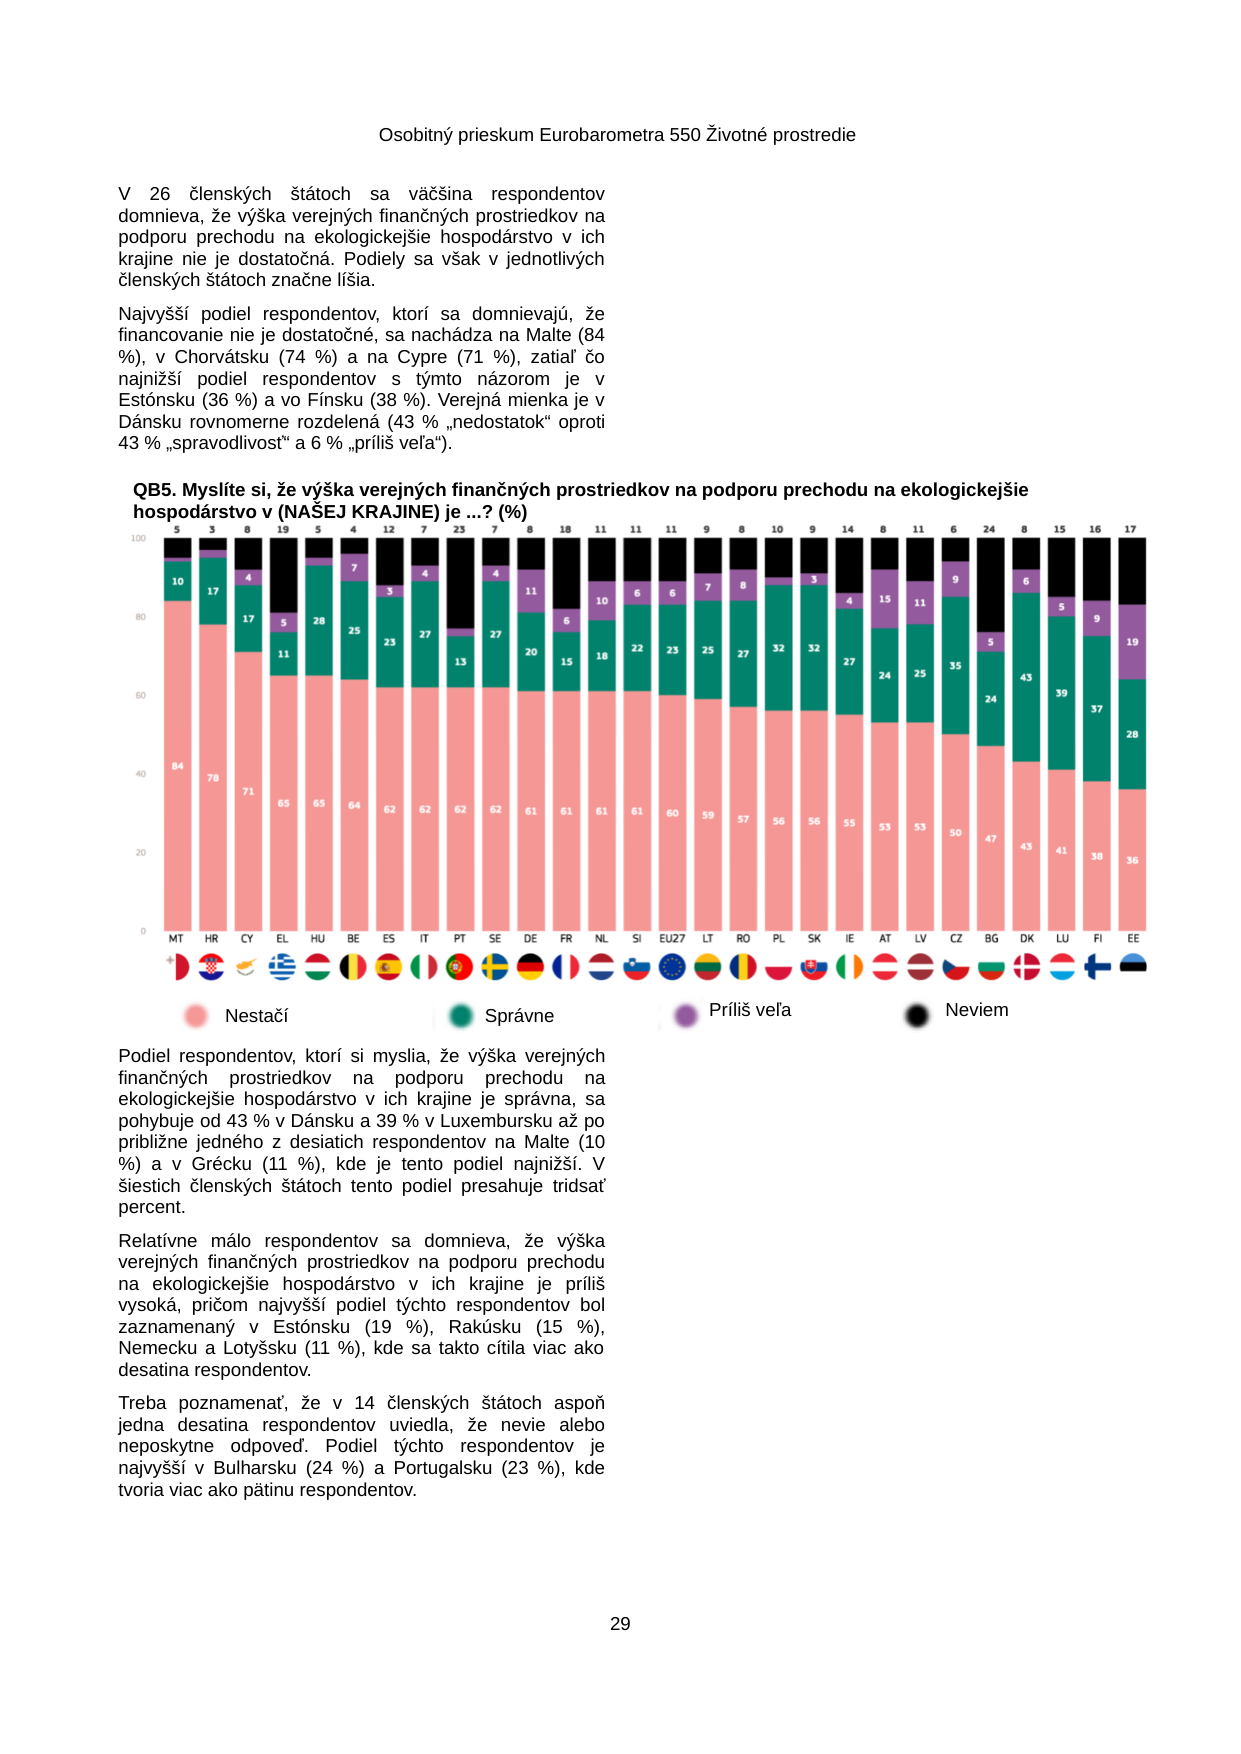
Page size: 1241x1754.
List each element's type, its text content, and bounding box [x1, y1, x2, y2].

text V 26 členských štátoch sa väčšina respondentov domnieva, že výška verejných finančných prostriedkov na podporu prechodu na ekologickejšie hospodárstvo v ich krajine nie je dostatočná. Podiely sa však v jednotlivých členských štátoch značne líšia. [118, 183, 605, 291]
picture [173, 995, 934, 1033]
text Relatívne málo respondentov sa domnieva, že výška verejných finančných prostriedkov na podporu prechodu na ekologickejšie hospodárstvo v ich krajine je príliš vysoká, pričom najvyšší podiel týchto respondentov bol zaznamenaný v Estónsku (19 %), Rakúsku (15 %), Nemecku a Lotyšsku (11 %), kde sa takto cítila viac ako desatina respondentov. [118, 1229, 605, 1380]
text Treba poznamenať, že v 14 členských štátoch aspoň jedna desatina respondentov uviedla, že nevie alebo neposkytne odpoveď. Podiel týchto respondentov je najvyšší v Bulharsku (24 %) a Portugalsku (23 %), kde tvoria viac ako pätinu respondentov. [118, 1392, 605, 1500]
text Podiel respondentov, ktorí si myslia, že výška verejných finančných prostriedkov na podporu prechodu na ekologickejšie hospodárstvo v ich krajine je správna, sa pohybuje od 43 % v Dánsku a 39 % v Luxembursku až po približne jedného z desiatich respondentov na Malte (10 %) a v Grécku (11 %), kde je tento podiel najnižší. V šiestich členských štátoch tento podiel presahuje tridsať percent. [118, 466, 605, 1217]
text Najvyšší podiel respondentov, ktorí sa domnievajú, že financovanie nie je dostatočné, sa nachádza na Malte (84 %), v Chorvátsku (74 %) a na Cypre (71 %), zatiaľ čo najnižší podiel respondentov s týmto názorom je v Estónsku (36 %) a vo Fínsku (38 %). Verejná mienka je v Dánsku rovnomerne rozdelená (43 % „nedostatok“ oproti 43 % „spravodlivosť“ a 6 % „príliš veľa“). [118, 303, 605, 454]
picture [121, 519, 1161, 990]
